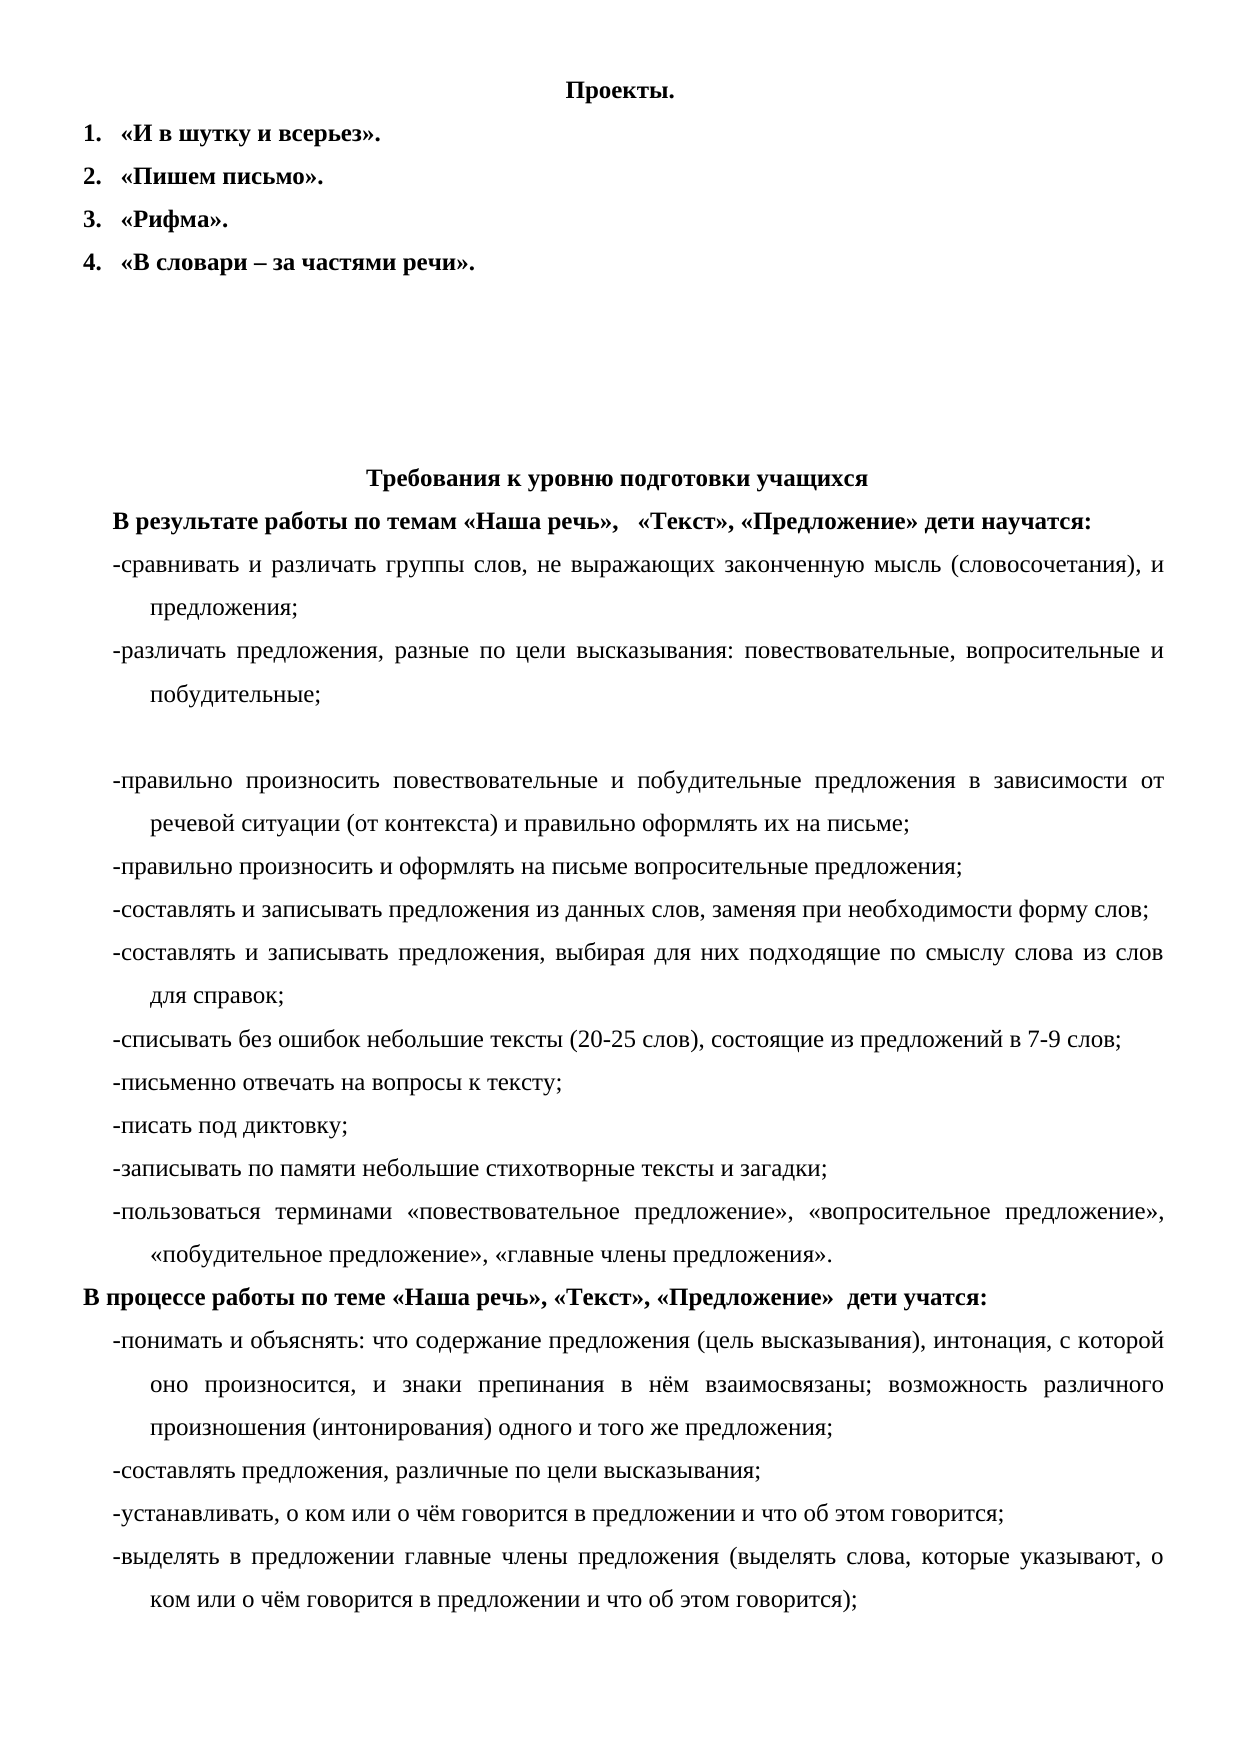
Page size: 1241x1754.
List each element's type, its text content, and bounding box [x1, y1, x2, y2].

list «В словари – за частями речи». [83, 247, 1157, 276]
text Требования к уровню подготовки учащихся [83, 463, 1157, 492]
text Проекты. [83, 75, 1157, 104]
text -писать под диктовку; [112, 1110, 1165, 1139]
text -устанавливать, о ком или о чём говорится в предложении и что об этом говорится; [112, 1498, 1165, 1527]
list «И в шутку и всерьез». [83, 118, 1157, 147]
text -составлять предложения, различные по цели высказывания; [112, 1455, 1165, 1484]
list «Пишем письмо». [83, 161, 1157, 190]
text -понимать и объяснять: что содержание предложения (цель высказывания), интонация, с которой оно произносится, и знаки препинания в нём взаимосвязаны; возможность различного произношения (интонирования) одного и того же предложения; [112, 1326, 1165, 1441]
text -составлять и записывать предложения из данных слов, заменяя при необходимости форму слов; [112, 894, 1165, 923]
text -выделять в предложении главные члены предложения (выделять слова, которые указывают, о ком или о чём говорится в предложении и что об этом говорится); [112, 1541, 1165, 1613]
text -различать предложения, разные по цели высказывания: повествовательные, вопросительные и побудительные; [112, 636, 1165, 707]
text -письменно отвечать на вопросы к тексту; [112, 1067, 1165, 1096]
text -сравнивать и различать группы слов, не выражающих законченную мысль (словосочетания), и предложения; [112, 549, 1165, 621]
text -составлять и записывать предложения, выбирая для них подходящие по смыслу слова из слов для справок; [112, 937, 1165, 1009]
text -списывать без ошибок небольшие тексты (20-25 слов), состоящие из предложений в 7-9 слов; [112, 1024, 1165, 1052]
text -правильно произносить повествовательные и побудительные предложения в зависимости от речевой ситуации (от контекста) и правильно оформлять их на письме; [112, 765, 1165, 837]
text В результате работы по темам «Наша речь», «Текст», «Предложение» дети научатся: [83, 506, 1157, 535]
text -записывать по памяти небольшие стихотворные тексты и загадки; [112, 1153, 1165, 1182]
text В процессе работы по теме «Наша речь», «Текст», «Предложение» дети учатся: [83, 1282, 1157, 1311]
text -правильно произносить и оформлять на письме вопросительные предложения; [112, 851, 1165, 880]
text -пользоваться терминами «повествовательное предложение», «вопросительное предложение», «побудительное предложение», «главные члены предложения». [112, 1196, 1165, 1268]
list «Рифма». [83, 204, 1157, 233]
